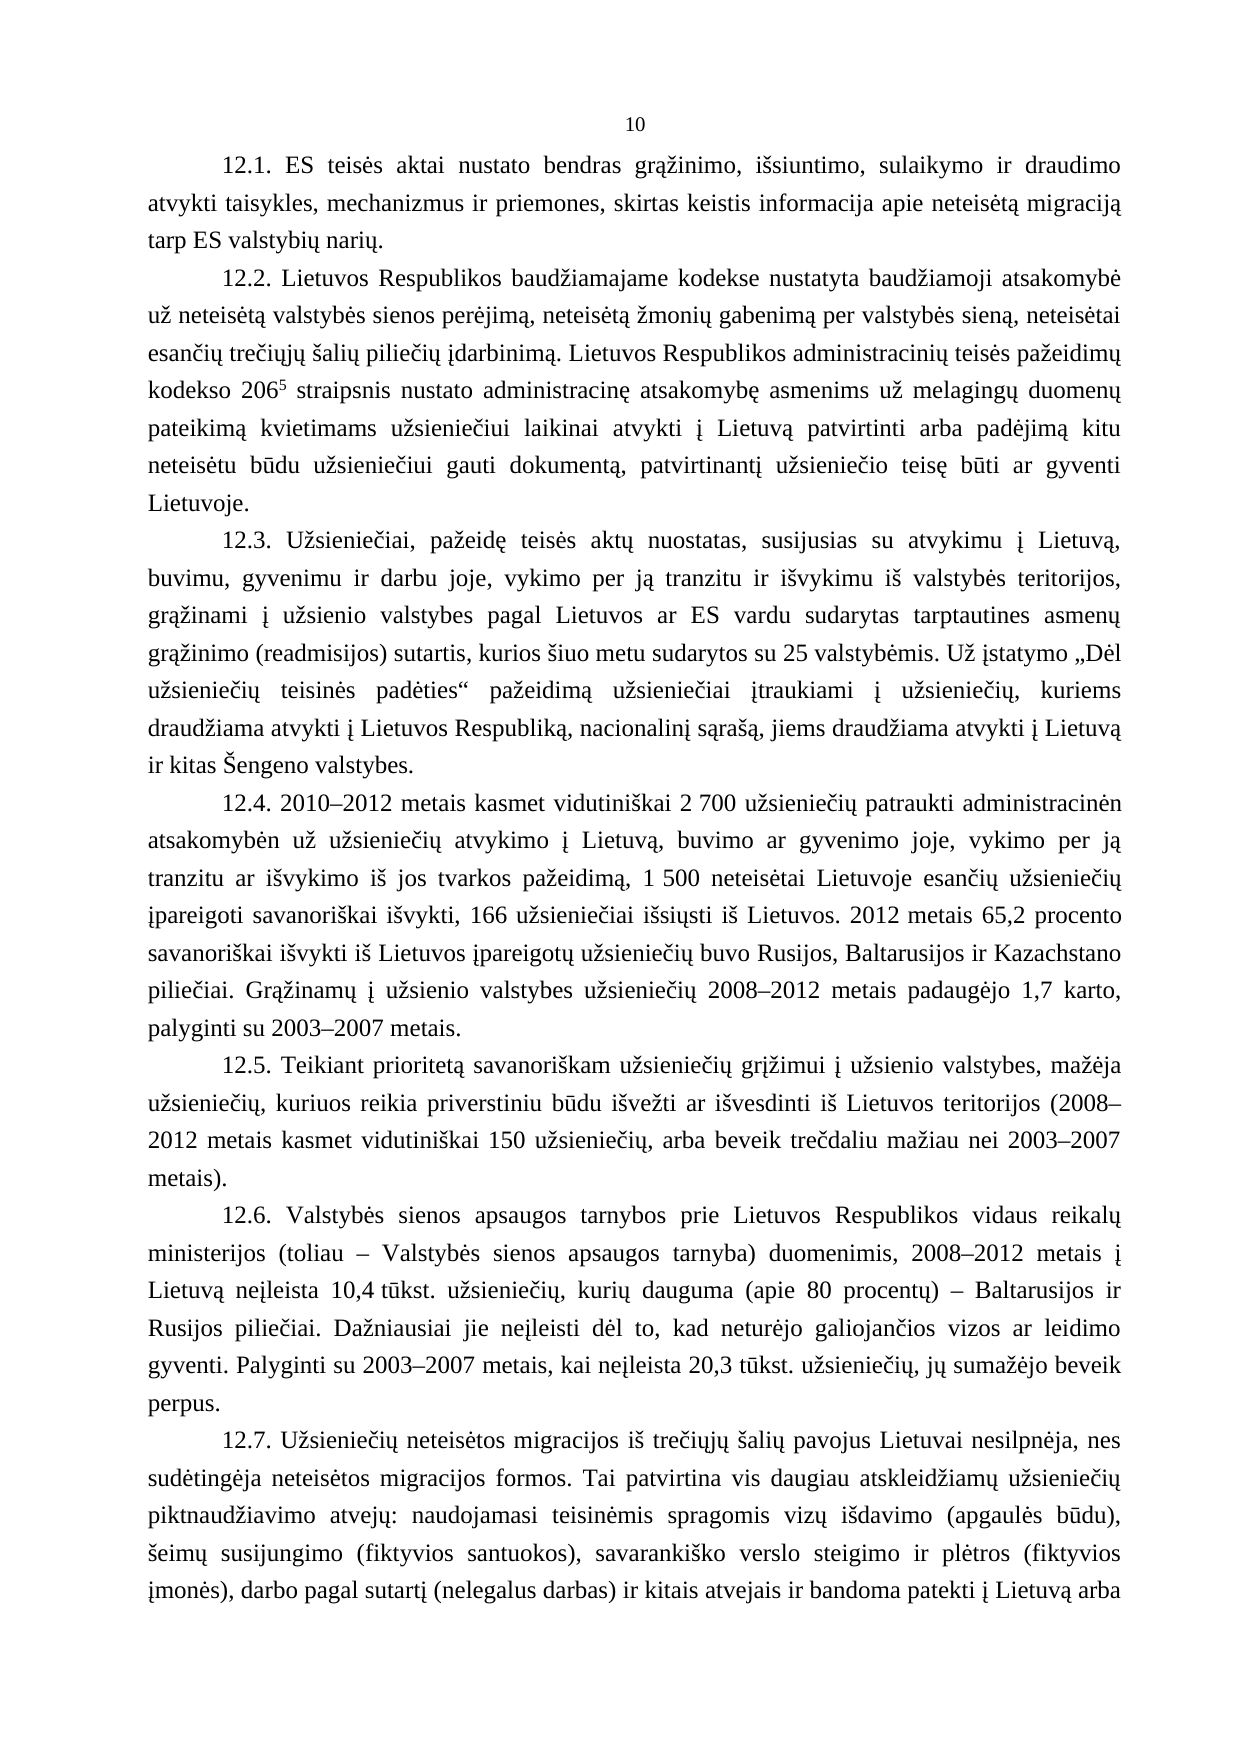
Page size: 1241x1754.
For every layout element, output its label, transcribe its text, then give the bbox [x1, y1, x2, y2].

text 12.6. Valstybės sienos apsaugos tarnybos prie Lietuvos Respublikos vidaus reikalų ministerijos (toliau – Valstybės sienos apsaugos tarnyba) duomenimis, 2008–2012 metais į Lietuvą neįleista 10,4 tūkst. užsieniečių, kurių dauguma (apie 80 procentų) – Baltarusijos ir Rusijos piliečiai. Dažniausiai jie neįleisti dėl to, kad neturėjo galiojančios vizos ar leidimo gyventi. Palyginti su 2003–2007 metais, kai neįleista 20,3 tūkst. užsieniečių, jų sumažėjo beveik perpus. [148, 1192, 1122, 1417]
text 12.4. 2010–2012 metais kasmet vidutiniškai 2 700 užsieniečių patraukti administracinėn atsakomybėn už užsieniečių atvykimo į Lietuvą, buvimo ar gyvenimo joje, vykimo per ją tranzitu ar išvykimo iš jos tvarkos pažeidimą, 1 500 neteisėtai Lietuvoje esančių užsieniečių įpareigoti savanoriškai išvykti, 166 užsieniečiai išsiųsti iš Lietuvos. 2012 metais 65,2 procento savanoriškai išvykti iš Lietuvos įpareigotų užsieniečių buvo Rusijos, Baltarusijos ir Kazachstano piliečiai. Grąžinamų į užsienio valstybes užsieniečių 2008–2012 metais padaugėjo 1,7 karto, palyginti su 2003–2007 metais. [148, 779, 1122, 1042]
text 12.7. Užsieniečių neteisėtos migracijos iš trečiųjų šalių pavojus Lietuvai nesilpnėja, nes sudėtingėja neteisėtos migracijos formos. Tai patvirtina vis daugiau atskleidžiamų užsieniečių piktnaudžiavimo atvejų: naudojamasi teisinėmis spragomis vizų išdavimo (apgaulės būdu), šeimų susijungimo (fiktyvios santuokos), savarankiško verslo steigimo ir plėtros (fiktyvios įmonės), darbo pagal sutartį (nelegalus darbas) ir kitais atvejais ir bandoma patekti į Lietuvą arba [148, 1417, 1122, 1604]
text 12.1. ES teisės aktai nustato bendras grąžinimo, išsiuntimo, sulaikymo ir draudimo atvykti taisykles, mechanizmus ir priemones, skirtas keistis informacija apie neteisėtą migraciją tarp ES valstybių narių. [148, 142, 1122, 254]
text 12.5. Teikiant prioritetą savanoriškam užsieniečių grįžimui į užsienio valstybes, mažėja užsieniečių, kuriuos reikia priverstiniu būdu išvežti ar išvesdinti iš Lietuvos teritorijos (2008–2012 metais kasmet vidutiniškai 150 užsieniečių, arba beveik trečdaliu mažiau nei 2003–2007 metais). [148, 1042, 1122, 1192]
text 12.2. Lietuvos Respublikos baudžiamajame kodekse nustatyta baudžiamoji atsakomybė už neteisėtą valstybės sienos perėjimą, neteisėtą žmonių gabenimą per valstybės sieną, neteisėtai esančių trečiųjų šalių piliečių įdarbinimą. Lietuvos Respublikos administracinių teisės pažeidimų kodekso 2065 straipsnis nustato administracinę atsakomybę asmenims už melagingų duomenų pateikimą kvietimams užsieniečiui laikinai atvykti į Lietuvą patvirtinti arba padėjimą kitu neteisėtu būdu užsieniečiui gauti dokumentą, patvirtinantį užsieniečio teisę būti ar gyventi Lietuvoje. [148, 254, 1122, 517]
text 12.3. Užsieniečiai, pažeidę teisės aktų nuostatas, susijusias su atvykimu į Lietuvą, buvimu, gyvenimu ir darbu joje, vykimo per ją tranzitu ir išvykimu iš valstybės teritorijos, grąžinami į užsienio valstybes pagal Lietuvos ar ES vardu sudarytas tarptautines asmenų grąžinimo (readmisijos) sutartis, kurios šiuo metu sudarytos su 25 valstybėmis. Už įstatymo „Dėl užsieniečių teisinės padėties“ pažeidimą užsieniečiai įtraukiami į užsieniečių, kuriems draudžiama atvykti į Lietuvos Respubliką, nacionalinį sąrašą, jiems draudžiama atvykti į Lietuvą ir kitas Šengeno valstybes. [148, 517, 1122, 779]
